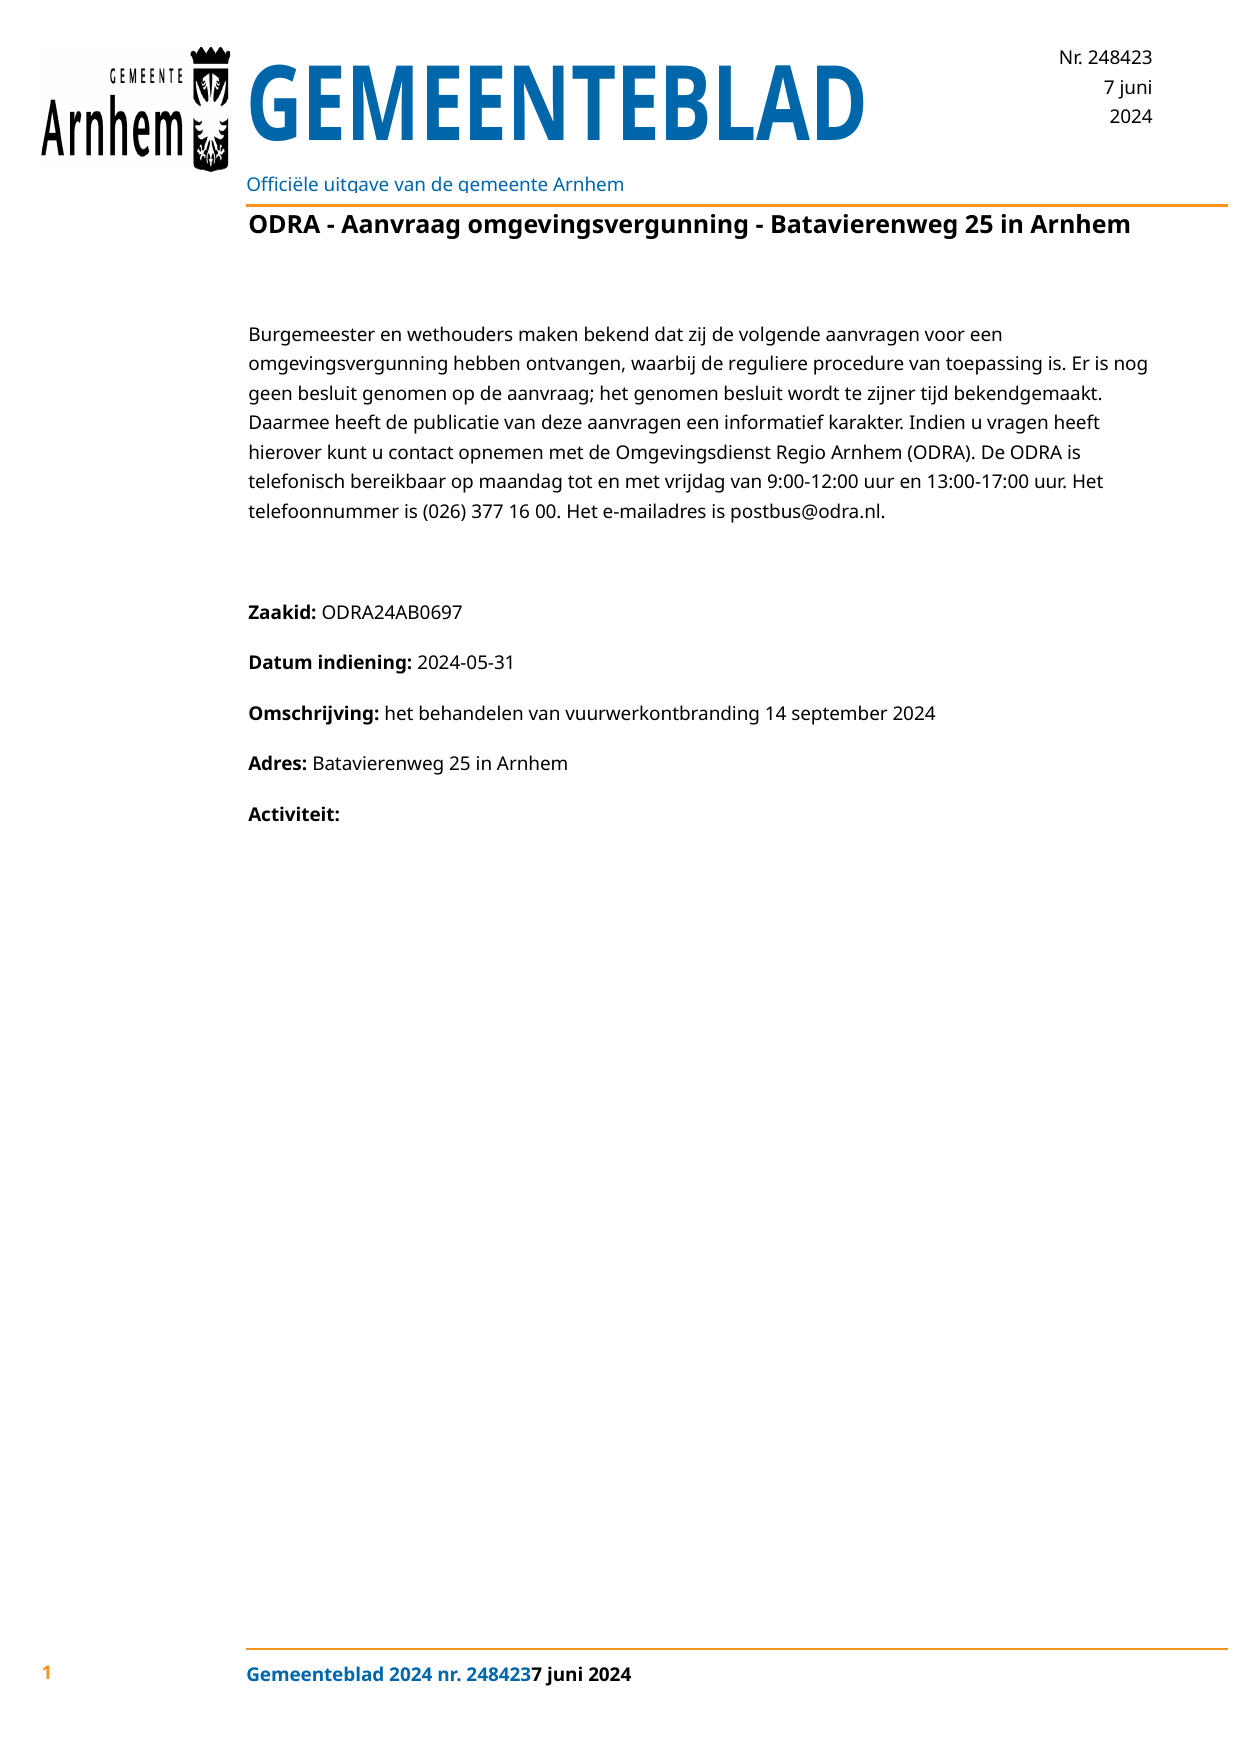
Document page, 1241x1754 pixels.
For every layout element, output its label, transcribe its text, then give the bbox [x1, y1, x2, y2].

text Zaakid: ODRA24AB0697 [248, 599, 1152, 625]
picture [41, 47, 231, 172]
text Activiteit: [248, 801, 1152, 826]
text Burgemeester en wethouders maken bekend dat zij de volgende aanvragen voor een omgevingsvergunning hebben ontvangen, waarbij de reguliere procedure van toepassing is. Er is nog geen besluit genomen op de aanvraag; het genomen besluit wordt te zijner tijd bekendgemaakt. Daarmee heeft de publicatie van deze aanvragen een informatief karakter. Indien u vragen heeft hierover kunt u contact opnemen met de Omgevingsdienst Regio Arnhem (ODRA). De ODRA is telefonisch bereikbaar op maandag tot en met vrijdag van 9:00-12:00 uur en 13:00-17:00 uur. Het telefoonnummer is (026) 377 16 00. Het e-mailadres is postbus@odra.nl. [248, 321, 1152, 524]
text ODRA - Aanvraag omgevingsvergunning - Batavierenweg 25 in Arnhem [248, 207, 1152, 241]
text Omschrijving: het behandelen van vuurwerkontbranding 14 september 2024 [248, 700, 1152, 726]
text Datum indiening: 2024-05-31 [248, 649, 1152, 675]
text Adres: Batavierenweg 25 in Arnhem [248, 750, 1152, 776]
